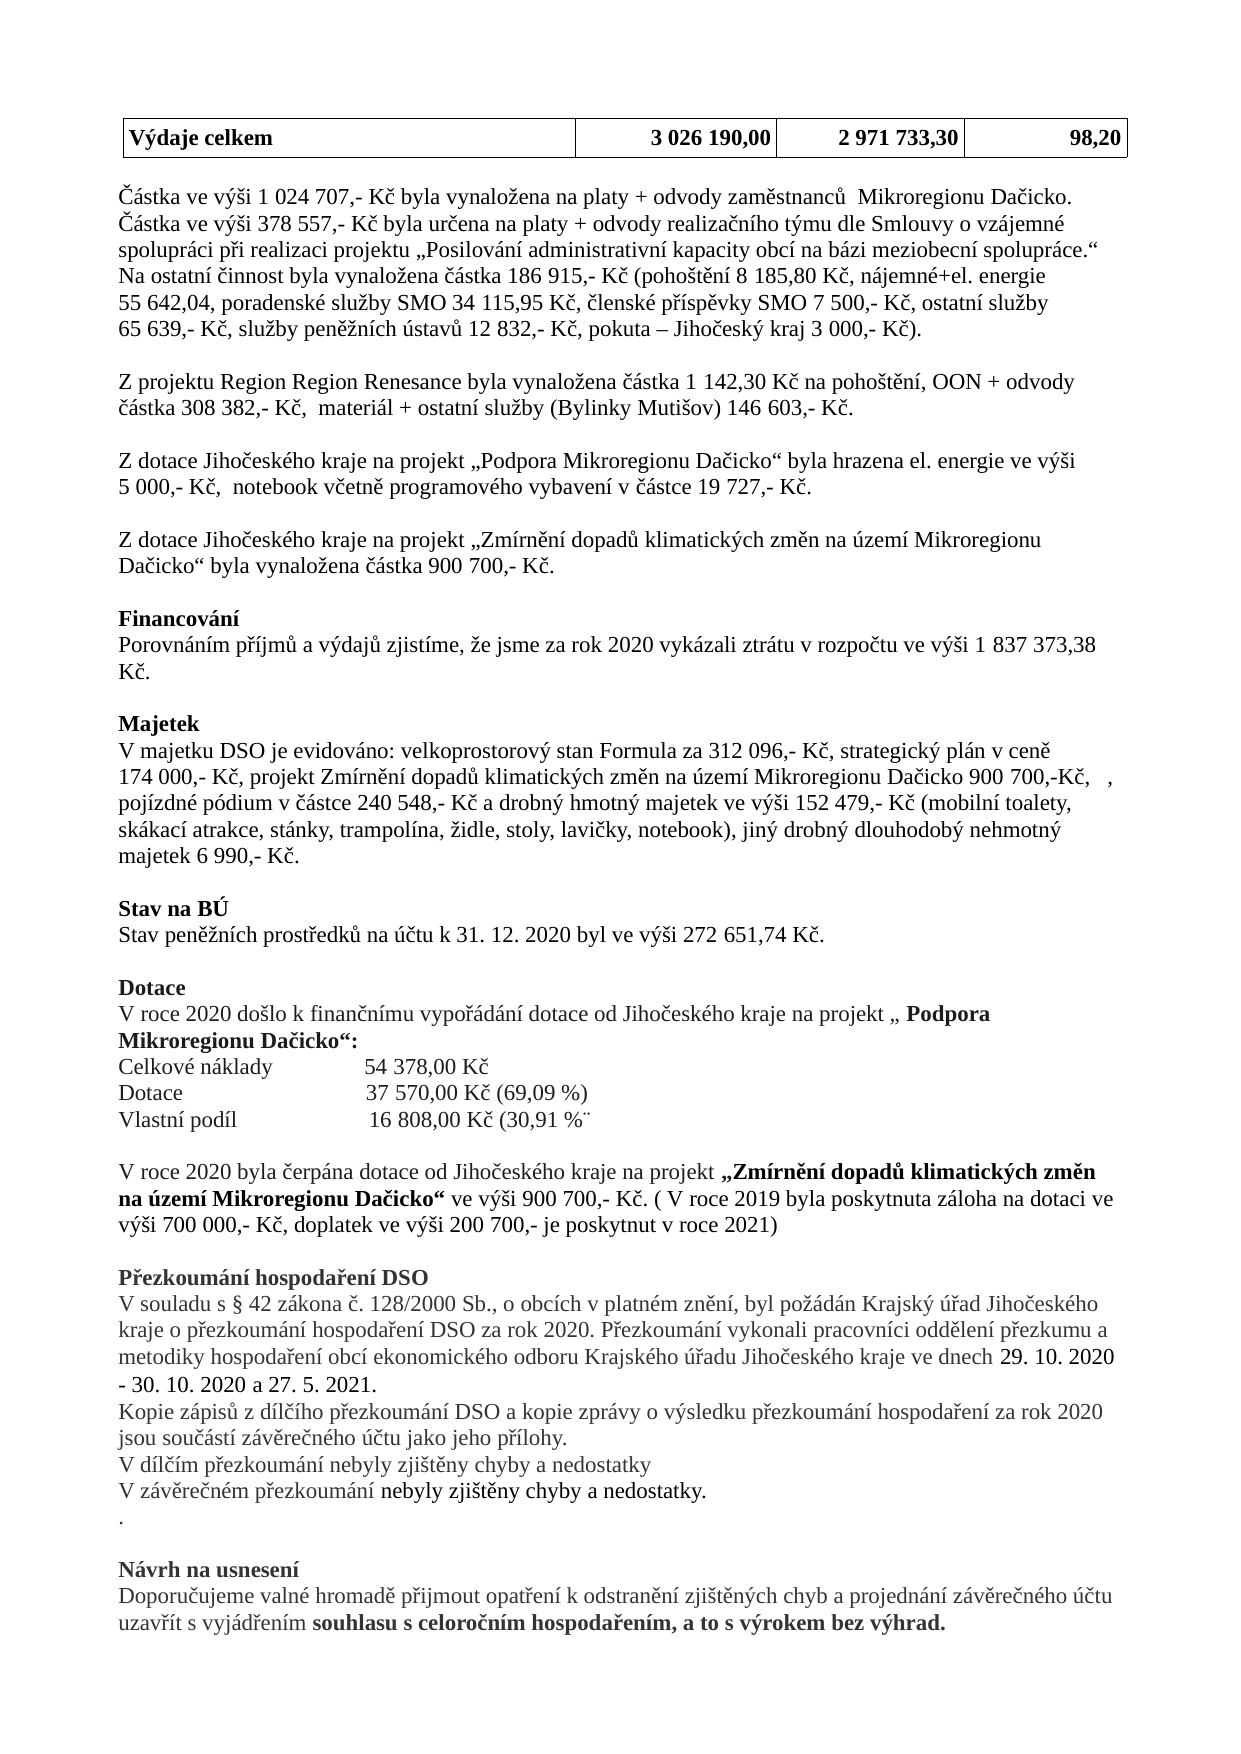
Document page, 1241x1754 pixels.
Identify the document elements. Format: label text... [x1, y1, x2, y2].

text Celkové náklady 54 378,00 Kč [118, 1053, 1122, 1079]
text . [118, 1503, 1122, 1530]
text Návrh na usnesení [118, 1556, 1122, 1582]
text 55 642,04, poradenské služby SMO 34 115,95 Kč, členské příspěvky SMO 7 500,- Kč, ostatní služby [118, 289, 1122, 315]
text jsou součástí závěrečného účtu jako jeho přílohy. [118, 1424, 1122, 1451]
text 65 639,- Kč, služby peněžních ústavů 12 832,- Kč, pokuta – Jihočeský kraj 3 000,- Kč). [118, 315, 1122, 341]
text Doporučujeme valné hromadě přijmout opatření k odstranění zjištěných chyb a projednání závěrečného účtu uzavřít s vyjádřením souhlasu s celoročním hospodařením, a to s výrokem bez výhrad. [118, 1582, 1122, 1635]
table_cell 3 026 190,00 [576, 119, 776, 156]
table_cell Výdaje celkem [124, 119, 575, 156]
text Z dotace Jihočeského kraje na projekt „Zmírnění dopadů klimatických změn na území Mikroregionu Dačicko“ byla vynaložena částka 900 700,- Kč. [118, 526, 1122, 579]
text V souladu s § 42 zákona č. 128/2000 Sb., o obcích v platném znění, byl požádán Krajský úřad Jihočeského kraje o přezkoumání hospodaření DSO za rok 2020. Přezkoumání vykonali pracovníci oddělení přezkumu a metodiky hospodaření obcí ekonomického odboru Krajského úřadu Jihočeského kraje ve dnech 29. 10. 2020 - 30. 10. 2020 a 27. 5. 2021. [118, 1290, 1122, 1398]
text Na ostatní činnost byla vynaložena částka 186 915,- Kč (pohoštění 8 185,80 Kč, nájemné+el. energie [118, 262, 1122, 289]
text Vlastní podíl 16 808,00 Kč (30,91 %¨ [118, 1106, 1122, 1132]
table_cell 2 971 733,30 [777, 119, 964, 156]
text V roce 2020 byla čerpána dotace od Jihočeského kraje na projekt „Zmírnění dopadů klimatických změn na území Mikroregionu Dačicko“ ve výši 900 700,- Kč. ( V roce 2019 byla poskytnuta záloha na dotaci ve výši 700 000,- Kč, doplatek ve výši 200 700,- je poskytnut v roce 2021) [118, 1158, 1122, 1237]
text 5 000,- Kč, notebook včetně programového vybavení v částce 19 727,- Kč. [118, 473, 1122, 499]
text V majetku DSO je evidováno: velkoprostorový stan Formula za 312 096,- Kč, strategický plán v ceně [118, 737, 1122, 763]
text Dotace 37 570,00 Kč (69,09 %) [118, 1079, 1122, 1106]
text Majetek [118, 710, 1122, 737]
text Kopie zápisů z dílčího přezkoumání DSO a kopie zprávy o výsledku přezkoumání hospodaření za rok 2020 [118, 1398, 1122, 1424]
text Přezkoumání hospodaření DSO [118, 1264, 1122, 1290]
text Porovnáním příjmů a výdajů zjistíme, že jsme za rok 2020 vykázali ztrátu v rozpočtu ve výši 1 837 373,38 Kč. [118, 631, 1122, 684]
text Dotace [118, 974, 1122, 1000]
text V roce 2020 došlo k finančnímu vypořádání dotace od Jihočeského kraje na projekt „ Podpora Mikroregionu Dačicko“: [118, 1000, 1122, 1053]
text Financování [118, 605, 1122, 631]
text Stav peněžních prostředků na účtu k 31. 12. 2020 byl ve výši 272 651,74 Kč. [118, 921, 1122, 948]
text V závěrečném přezkoumání nebyly zjištěny chyby a nedostatky. [118, 1477, 1122, 1503]
text V dílčím přezkoumání nebyly zjištěny chyby a nedostatky [118, 1451, 1122, 1477]
text Stav na BÚ [118, 895, 1122, 921]
text Z projektu Region Region Renesance byla vynaložena částka 1 142,30 Kč na pohoštění, OON + odvody částka 308 382,- Kč, materiál + ostatní služby (Bylinky Mutišov) 146 603,- Kč. [118, 368, 1122, 421]
text Částka ve výši 1 024 707,- Kč byla vynaložena na platy + odvody zaměstnanců Mikroregionu Dačicko. Částka ve výši 378 557,- Kč byla určena na platy + odvody realizačního týmu dle Smlouvy o vzájemné spolupráci při realizaci projektu „Posilování administrativní kapacity obcí na bázi meziobecní spolupráce.“ [118, 183, 1122, 262]
text 174 000,- Kč, projekt Zmírnění dopadů klimatických změn na území Mikroregionu Dačicko 900 700,-Kč, , pojízdné pódium v částce 240 548,- Kč a drobný hmotný majetek ve výši 152 479,- Kč (mobilní toalety, skákací atrakce, stánky, trampolína, židle, stoly, lavičky, notebook), jiný drobný dlouhodobý nehmotný majetek 6 990,- Kč. [118, 763, 1122, 868]
text Z dotace Jihočeského kraje na projekt „Podpora Mikroregionu Dačicko“ byla hrazena el. energie ve výši [118, 447, 1122, 473]
table_cell 98,20 [965, 119, 1127, 156]
